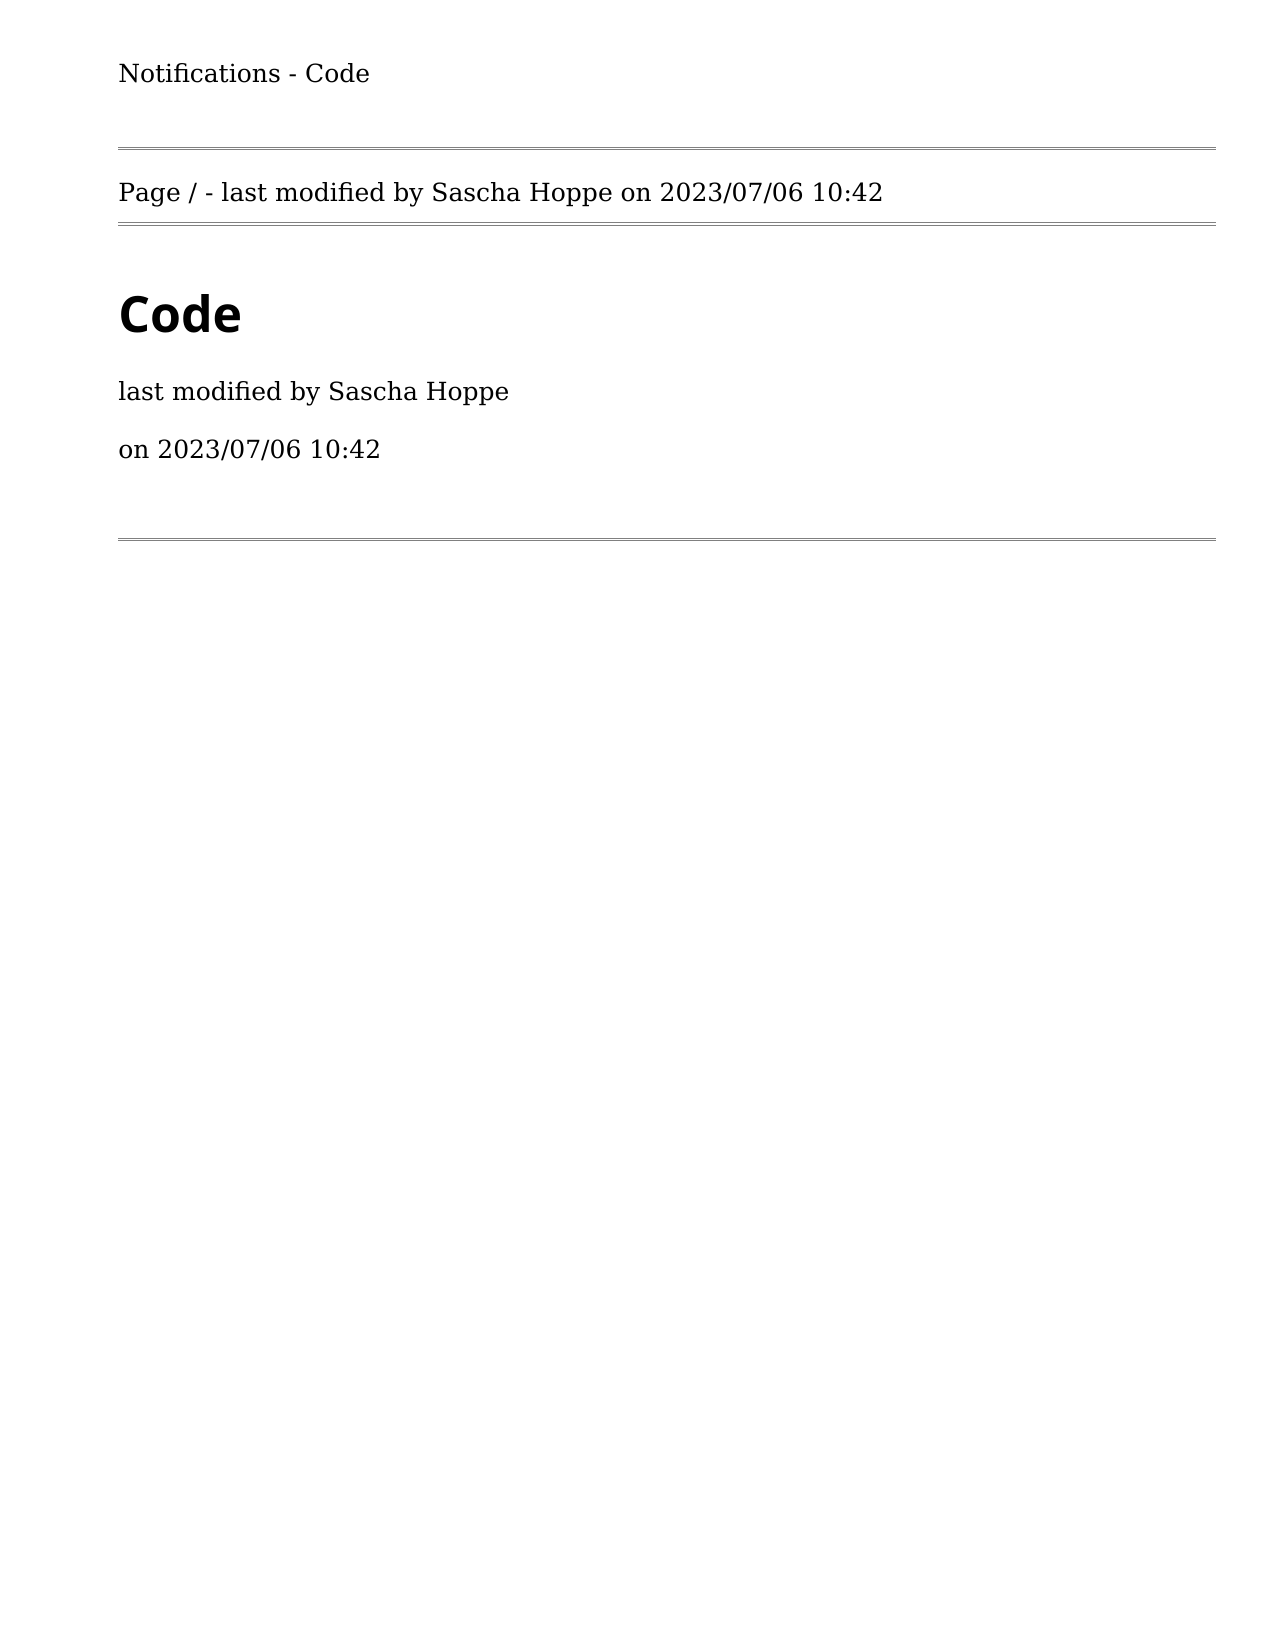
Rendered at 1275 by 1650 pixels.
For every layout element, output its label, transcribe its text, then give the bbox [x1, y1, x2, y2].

subtitle Code [118, 279, 1216, 347]
text Notifications - Code [118, 59, 1216, 88]
text last modified by Sascha Hoppe [118, 377, 1216, 406]
text Page / - last modified by Sascha Hoppe on 2023/07/06 10:42 [118, 179, 1216, 208]
text on 2023/07/06 10:42 [118, 435, 1216, 464]
